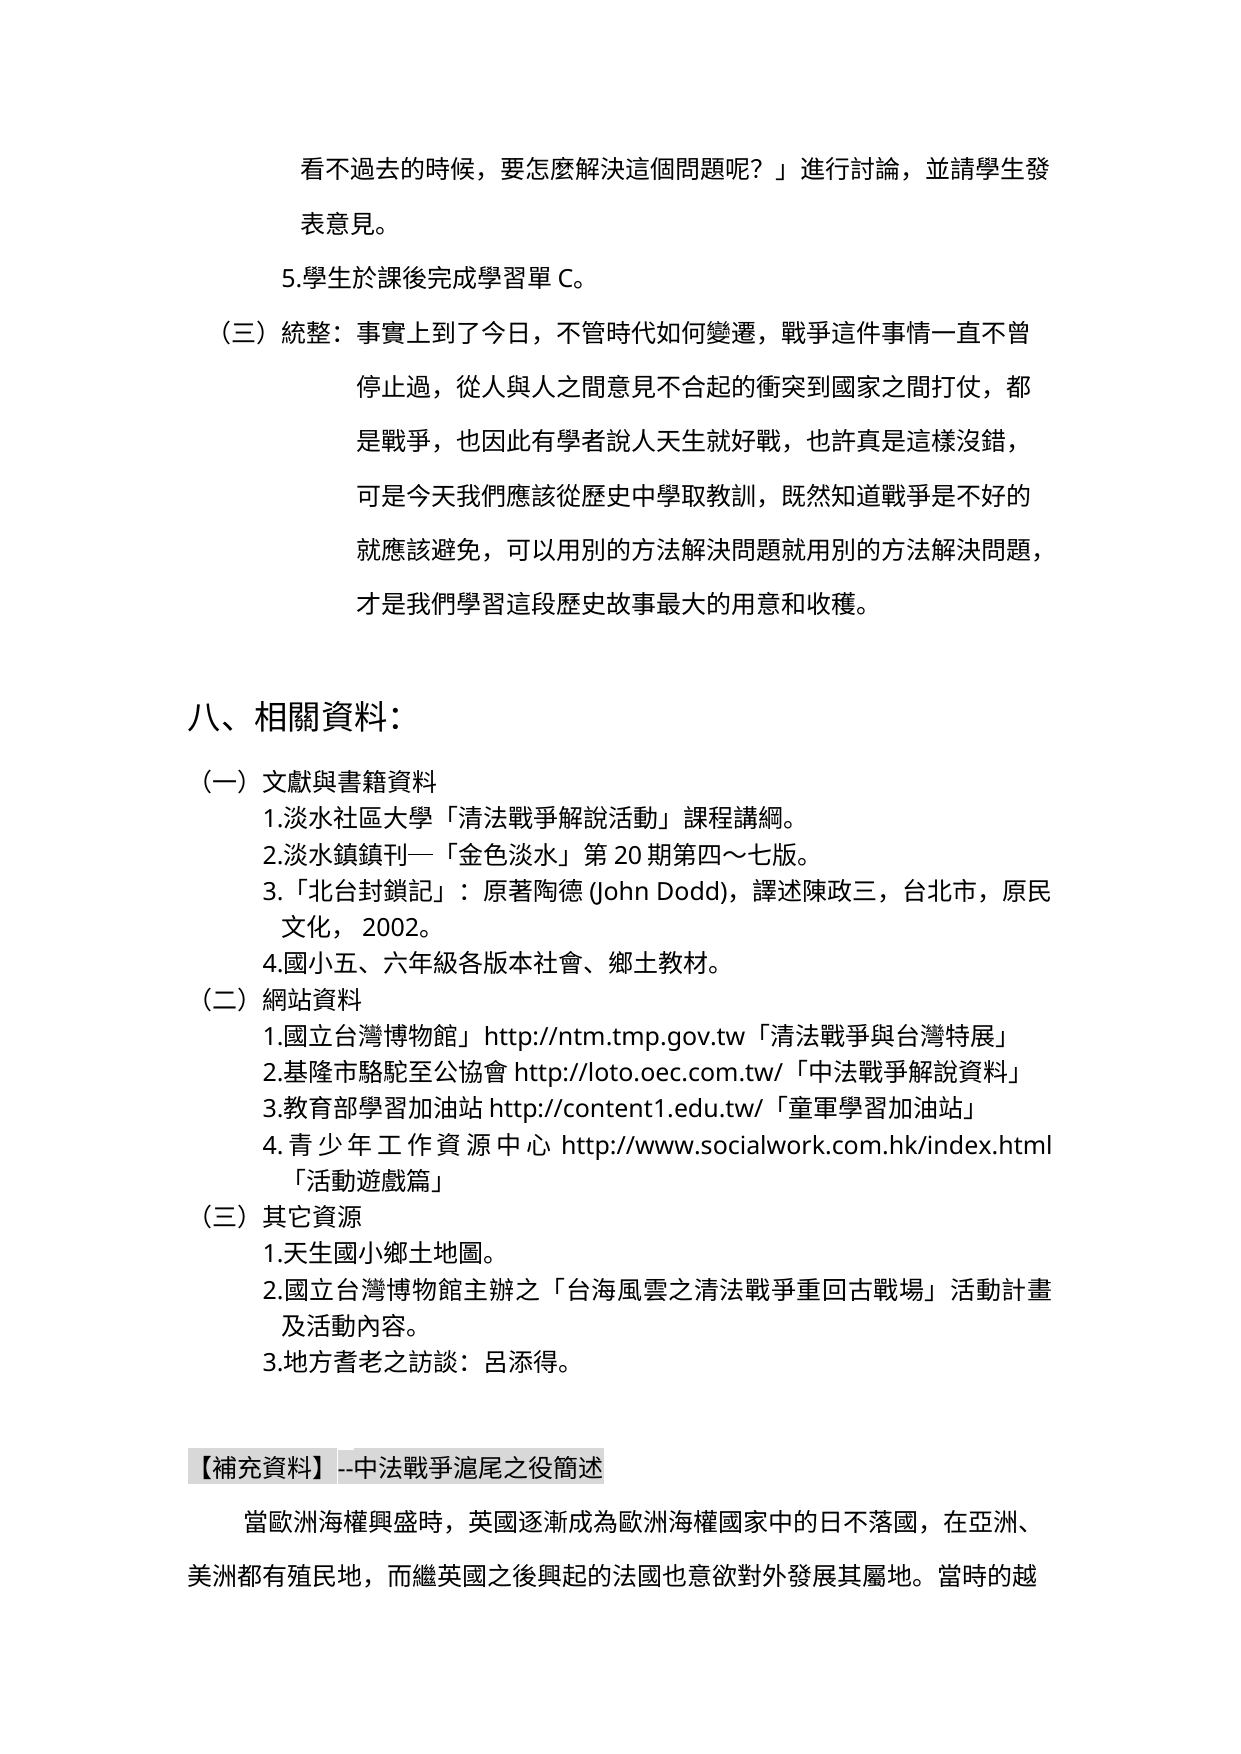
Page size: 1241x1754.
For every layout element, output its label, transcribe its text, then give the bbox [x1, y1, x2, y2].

text 當歐洲海權興盛時，英國逐漸成為歐洲海權國家中的日不落國，在亞洲、美洲都有殖民地，而繼英國之後興起的法國也意欲對外發展其屬地。當時的越 [187, 1502, 1053, 1593]
text 2.淡水鎮鎮刊─「金色淡水」第20期第四～七版。 [262, 835, 1053, 871]
text 1.國立台灣博物館」http://ntm.tmp.gov.tw「清法戰爭與台灣特展」 [187, 1016, 1053, 1053]
text 3.教育部學習加油站http://content1.edu.tw/「童軍學習加油站」 [187, 1089, 1053, 1125]
text （二）網站資料 [187, 980, 1053, 1016]
text 1.天生國小鄉土地圖。 [187, 1234, 1053, 1270]
text 4.國小五、六年級各版本社會、鄉土教材。 [262, 944, 1053, 980]
text 4.配合學習單C「戰後的省思」內的問題「人與人之間的意見爭執，吵架甚至打架，都是一場小型的戰爭，我們也學到了戰爭是不好的事情，那麼請你重新思考，如果你下次和別人意見不同的時候，或是讓你很看不過去的時候，要怎麼解決這個問題呢？」進行討論，並請學生發表意見。 [281, 150, 1053, 241]
text （三）其它資源 [187, 1198, 1053, 1234]
text 2.基隆市駱駝至公協會http://loto.oec.com.tw/「中法戰爭解說資料」 [187, 1053, 1053, 1089]
text 3.地方耆老之訪談：呂添得。 [187, 1343, 1053, 1379]
text （三）統整：事實上到了今日，不管時代如何變遷，戰爭這件事情一直不曾停止過，從人與人之間意見不合起的衝突到國家之間打仗，都是戰爭，也因此有學者說人天生就好戰，也許真是這樣沒錯，可是今天我們應該從歷史中學取教訓，既然知道戰爭是不好的就應該避免，可以用別的方法解決問題就用別的方法解決問題，才是我們學習這段歷史故事最大的用意和收穫。 [206, 313, 1053, 621]
text 1.淡水社區大學「清法戰爭解說活動」課程講綱。 [262, 799, 1053, 835]
text 【補充資料】--中法戰爭滬尾之役簡述 [187, 1448, 1053, 1484]
text 2.國立台灣博物館主辦之「台海風雲之清法戰爭重回古戰場」活動計畫及活動內容。 [262, 1270, 1053, 1343]
text （一）文獻與書籍資料 [187, 763, 1053, 799]
text 5.學生於課後完成學習單C。 [281, 259, 1053, 295]
text 八、相關資料： [187, 690, 1053, 739]
text 4.青少年工作資源中心http://www.socialwork.com.hk/index.html「活動遊戲篇」 [262, 1125, 1053, 1198]
text 3.「北台封鎖記」：原著陶德 (John Dodd)，譯述陳政三，台北市，原民文化， 2002。 [262, 871, 1053, 944]
